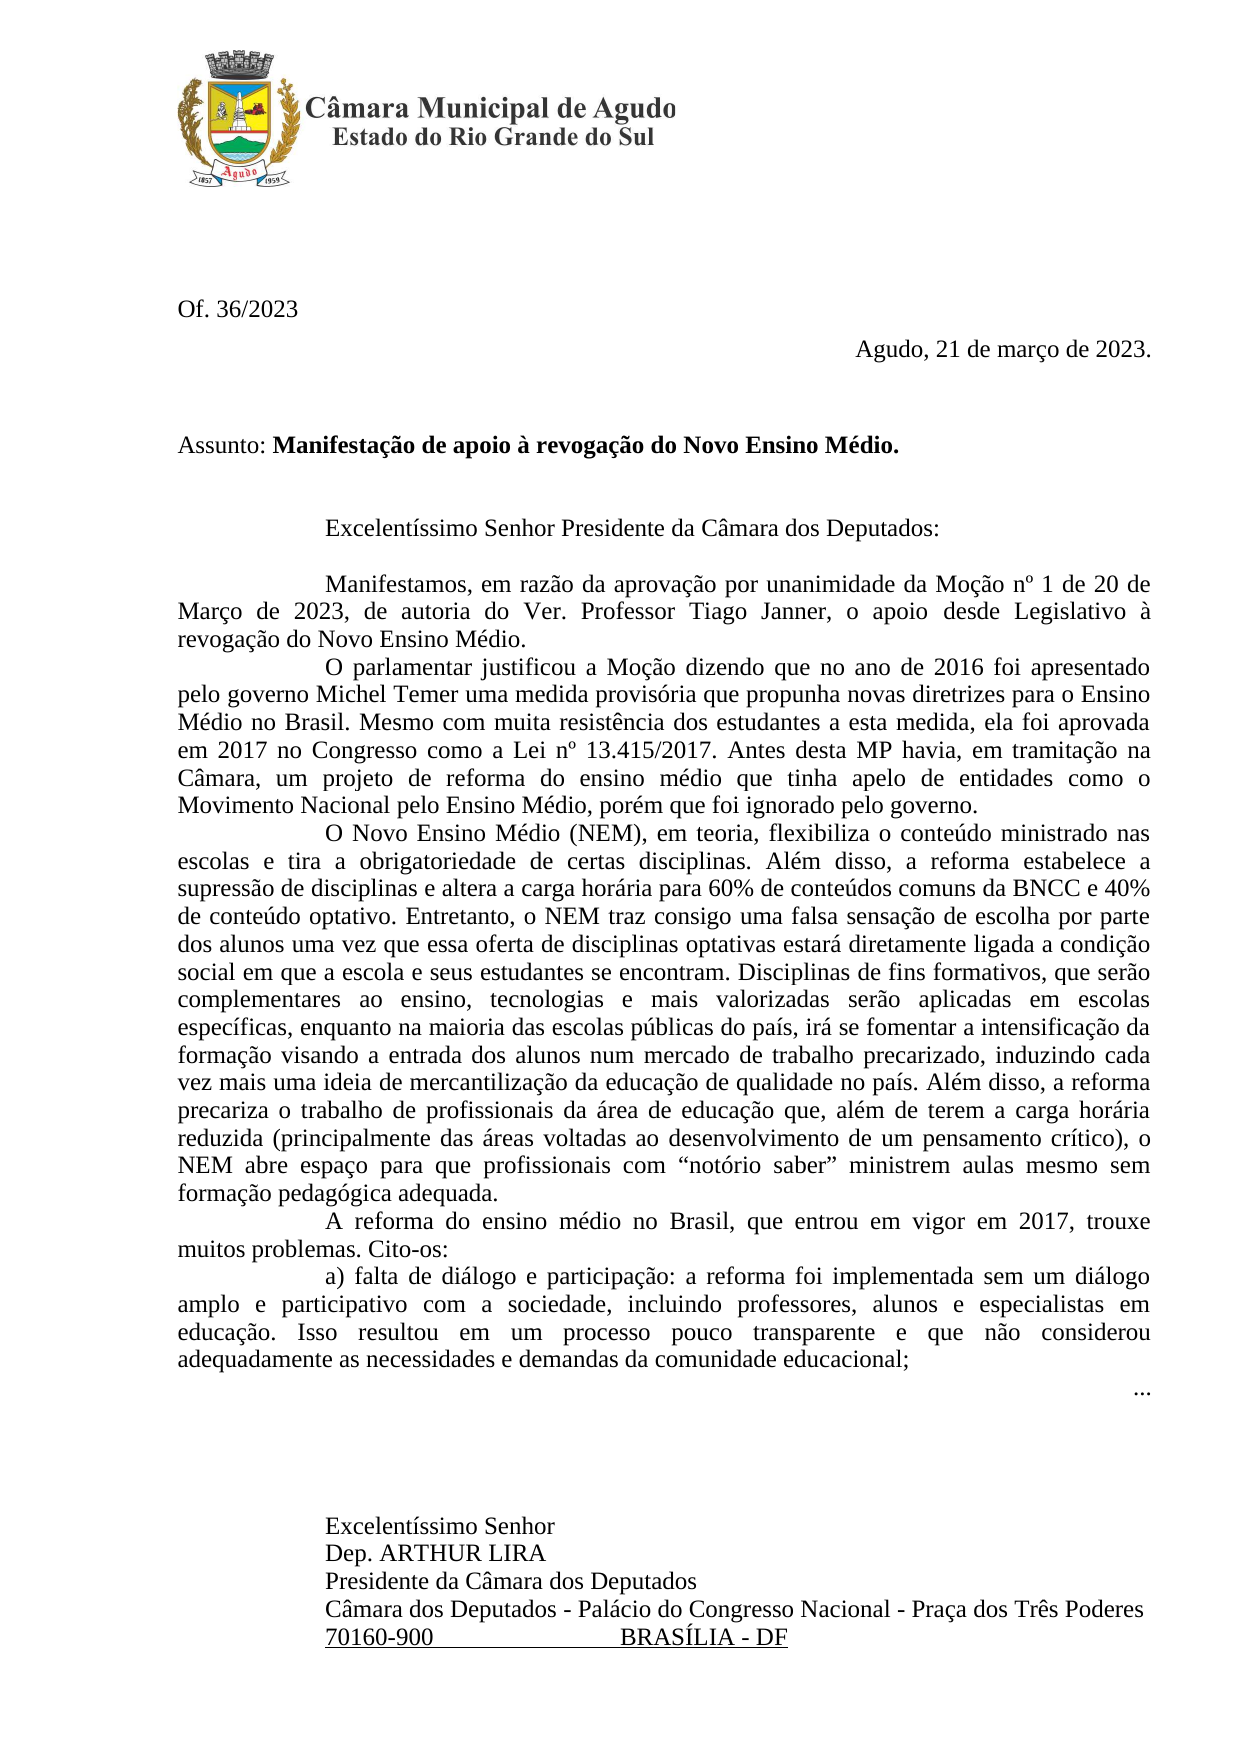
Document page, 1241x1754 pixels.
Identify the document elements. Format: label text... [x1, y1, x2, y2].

picture [177, 50, 676, 187]
text ... [177, 1373, 1152, 1401]
text Excelentíssimo Senhor Presidente da Câmara dos Deputados: [177, 514, 1152, 542]
text Of. 36/2023 [177, 295, 1152, 323]
text Excelentíssimo Senhor [177, 1512, 1152, 1539]
text Presidente da Câmara dos Deputados [177, 1567, 1152, 1595]
text Agudo, 21 de março de 2023. [177, 336, 1152, 363]
text Câmara dos Deputados - Palácio do Congresso Nacional - Praça dos Três Poderes [177, 1595, 1152, 1623]
text O parlamentar justificou a Moção dizendo que no ano de 2016 foi apresentado pelo governo Michel Temer uma medida provisória que propunha novas diretrizes para o Ensino Médio no Brasil. Mesmo com muita resistência dos estudantes a esta medida, ela foi aprovada em 2017 no Congresso como a Lei nº 13.415/2017. Antes desta MP havia, em tramitação na Câmara, um projeto de reforma do ensino médio que tinha apelo de entidades como o Movimento Nacional pelo Ensino Médio, porém que foi ignorado pelo governo. [177, 653, 1152, 819]
text 70160-900 BRASÍLIA - DF [177, 1623, 1152, 1650]
text Assunto: Manifestação de apoio à revogação do Novo Ensino Médio. [177, 431, 1152, 459]
text A reforma do ensino médio no Brasil, que entrou em vigor em 2017, trouxe muitos problemas. Cito-os: [177, 1207, 1152, 1262]
text Dep. ARTHUR LIRA [177, 1539, 1152, 1567]
text O Novo Ensino Médio (NEM), em teoria, flexibiliza o conteúdo ministrado nas escolas e tira a obrigatoriedade de certas disciplinas. Além disso, a reforma estabelece a supressão de disciplinas e altera a carga horária para 60% de conteúdos comuns da BNCC e 40% de conteúdo optativo. Entretanto, o NEM traz consigo uma falsa sensação de escolha por parte dos alunos uma vez que essa oferta de disciplinas optativas estará diretamente ligada a condição social em que a escola e seus estudantes se encontram. Disciplinas de fins formativos, que serão complementares ao ensino, tecnologias e mais valorizadas serão aplicadas em escolas específicas, enquanto na maioria das escolas públicas do país, irá se fomentar a intensificação da formação visando a entrada dos alunos num mercado de trabalho precarizado, induzindo cada vez mais uma ideia de mercantilização da educação de qualidade no país. Além disso, a reforma precariza o trabalho de profissionais da área de educação que, além de terem a carga horária reduzida (principalmente das áreas voltadas ao desenvolvimento de um pensamento crítico), o NEM abre espaço para que profissionais com “notório saber” ministrem aulas mesmo sem formação pedagógica adequada. [177, 819, 1152, 1207]
text a) falta de diálogo e participação: a reforma foi implementada sem um diálogo amplo e participativo com a sociedade, incluindo professores, alunos e especialistas em educação. Isso resultou em um processo pouco transparente e que não considerou adequadamente as necessidades e demandas da comunidade educacional; [177, 1262, 1152, 1373]
text Manifestamos, em razão da aprovação por unanimidade da Moção nº 1 de 20 de Março de 2023, de autoria do Ver. Professor Tiago Janner, o apoio desde Legislativo à revogação do Novo Ensino Médio. [177, 570, 1152, 653]
